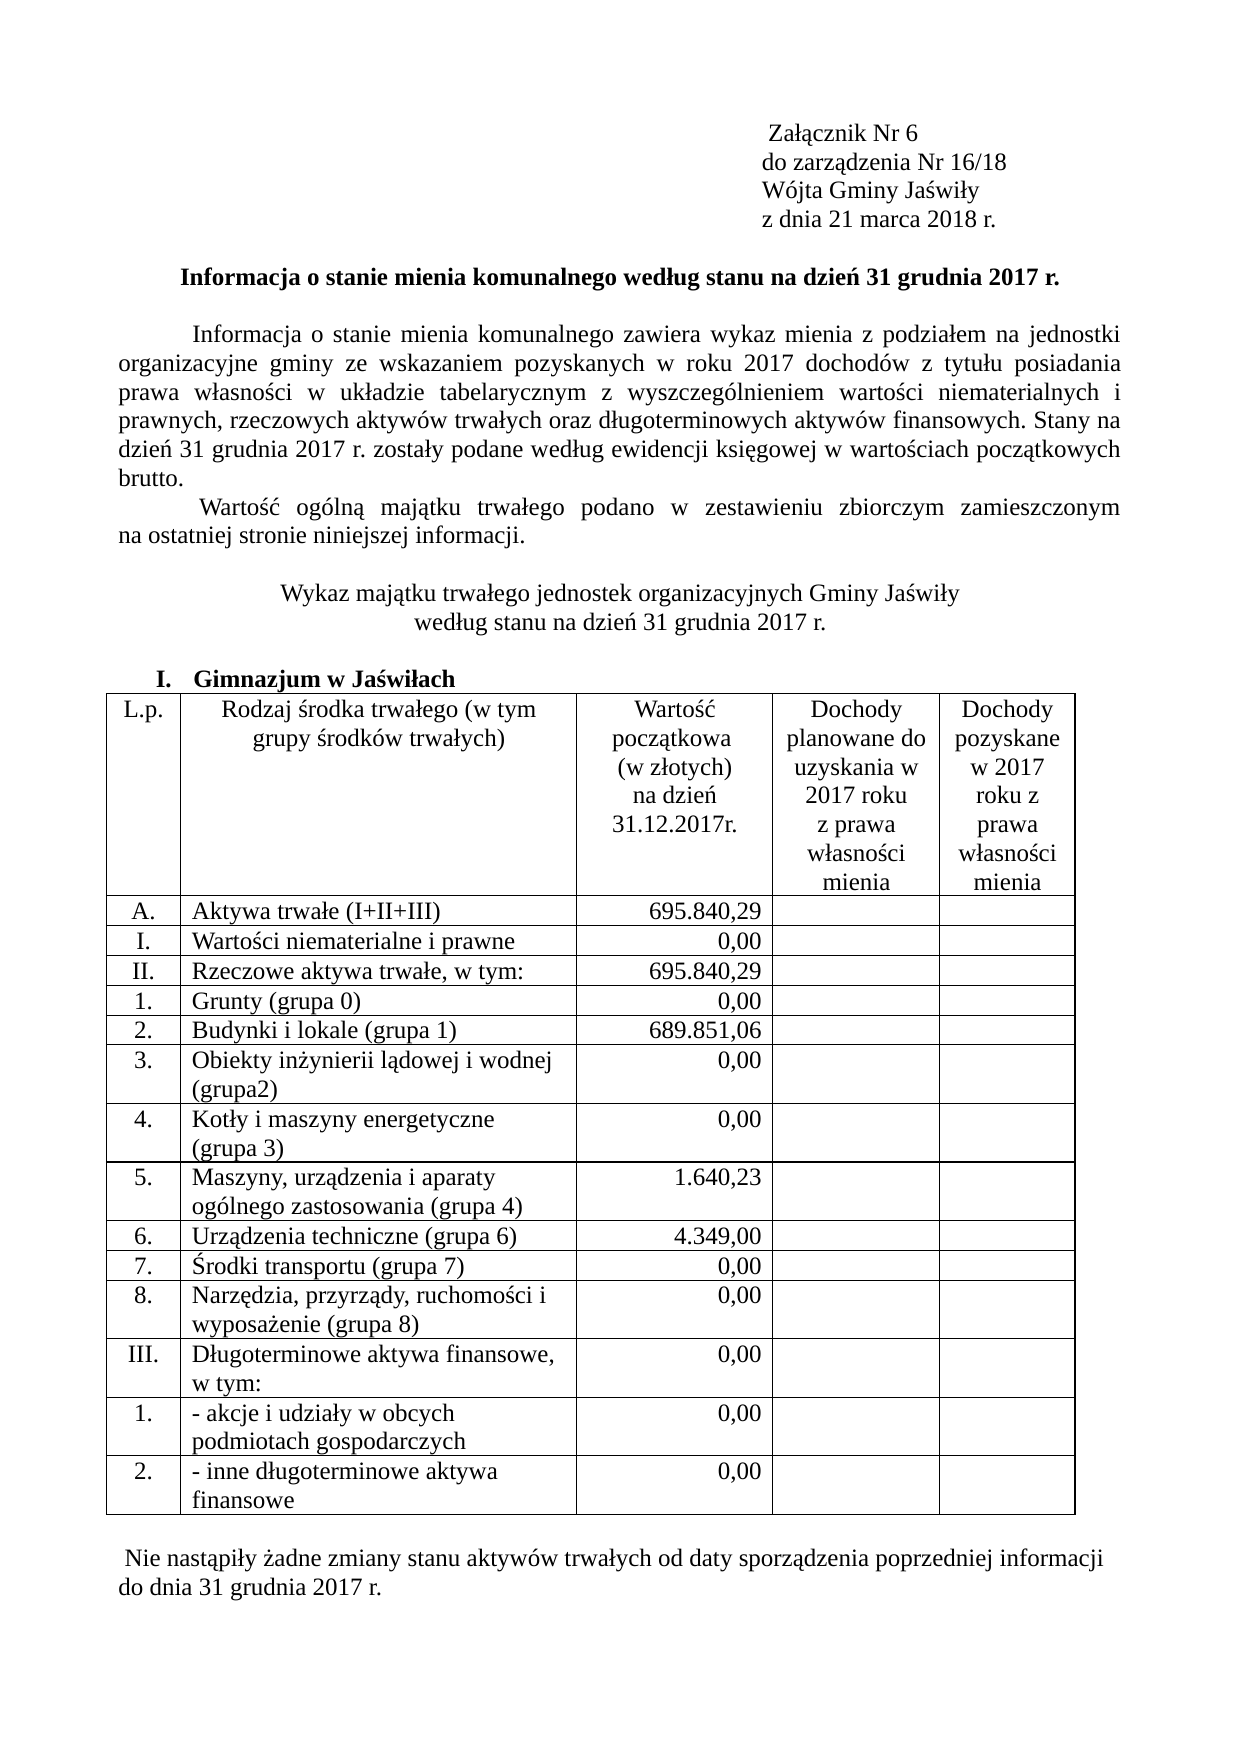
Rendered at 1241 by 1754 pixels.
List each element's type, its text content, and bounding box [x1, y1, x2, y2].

table_header Wartość początkowa (w złotych) na dzień 31.12.2017r. [577, 694, 772, 895]
text Wykaz majątku trwałego jednostek organizacyjnych Gminy Jaświły [118, 578, 1122, 607]
table_cell [940, 1221, 1074, 1250]
table_cell Maszyny, urządzenia i aparaty ogólnego zastosowania (grupa 4) [181, 1163, 576, 1220]
table_cell 1. [107, 1398, 180, 1455]
table_cell 0,00 [577, 1251, 772, 1279]
table_cell Narzędzia, przyrządy, ruchomości i wyposażenie (grupa 8) [181, 1281, 576, 1338]
text z dnia 21 marca 2018 r. [762, 204, 1122, 233]
table_cell 6. [107, 1221, 180, 1250]
table_cell [940, 896, 1074, 925]
table_cell [940, 926, 1074, 955]
table_cell 1. [107, 986, 180, 1014]
table_cell 4.349,00 [577, 1221, 772, 1250]
table_cell 0,00 [577, 1281, 772, 1338]
text według stanu na dzień 31 grudnia 2017 r. [118, 607, 1122, 636]
table_cell Wartości niematerialne i prawne [181, 926, 576, 955]
table_cell [773, 896, 939, 925]
table_cell [773, 1251, 939, 1279]
table_cell [940, 1104, 1074, 1161]
text Informacja o stanie mienia komunalnego zawiera wykaz mienia z podziałem na jednostki organizacyjne gminy ze wskazaniem pozyskanych w roku 2017 dochodów z tytułu posiadania prawa własności w układzie tabelarycznym z wyszczególnieniem wartości niematerialnych i prawnych, rzeczowych aktywów trwałych oraz długoterminowych aktywów finansowych. Stany na dzień 31 grudnia 2017 r. zostały podane według ewidencji księgowej w wartościach początkowych brutto. [118, 319, 1122, 492]
table_header Rodzaj środka trwałego (w tym grupy środków trwałych) [181, 694, 576, 895]
table_cell [773, 1045, 939, 1103]
table_cell Grunty (grupa 0) [181, 986, 576, 1014]
table_cell I. [107, 926, 180, 955]
table_cell 0,00 [577, 1398, 772, 1455]
table_cell [940, 1281, 1074, 1338]
table_cell [940, 1456, 1074, 1514]
table_cell [773, 1456, 939, 1514]
table_cell [773, 1163, 939, 1220]
text Nie nastąpiły żadne zmiany stanu aktywów trwałych od daty sporządzenia poprzedniej informacji do dnia 31 grudnia 2017 r. [118, 1543, 1122, 1601]
table_cell 0,00 [577, 926, 772, 955]
table_cell Kotły i maszyny energetyczne (grupa 3) [181, 1104, 576, 1161]
table_cell 2. [107, 1456, 180, 1514]
table_cell [773, 1339, 939, 1397]
table_cell 695.840,29 [577, 956, 772, 985]
table_cell Długoterminowe aktywa finansowe, w tym: [181, 1339, 576, 1397]
table_cell [773, 1221, 939, 1250]
table_cell Rzeczowe aktywa trwałe, w tym: [181, 956, 576, 985]
table_cell - inne długoterminowe aktywa finansowe [181, 1456, 576, 1514]
table_cell [773, 1398, 939, 1455]
table_cell III. [107, 1339, 180, 1397]
table_cell 7. [107, 1251, 180, 1279]
table_cell [773, 1281, 939, 1338]
table_cell [940, 956, 1074, 985]
table_header L.p. [107, 694, 180, 895]
table_cell [940, 1045, 1074, 1103]
table_cell - akcje i udziały w obcych podmiotach gospodarczych [181, 1398, 576, 1455]
table_cell 0,00 [577, 1456, 772, 1514]
table_cell [773, 1104, 939, 1161]
table_cell Urządzenia techniczne (grupa 6) [181, 1221, 576, 1250]
table_cell [773, 1016, 939, 1044]
list Gimnazjum w Jaświłach [156, 664, 1122, 693]
table_cell [773, 956, 939, 985]
table_cell A. [107, 896, 180, 925]
table_cell 5. [107, 1163, 180, 1220]
table_cell Obiekty inżynierii lądowej i wodnej (grupa2) [181, 1045, 576, 1103]
text Załącznik Nr 6 do zarządzenia Nr 16/18 Wójta Gminy Jaświły [762, 118, 1122, 204]
table_cell 0,00 [577, 1045, 772, 1103]
table_cell 689.851,06 [577, 1016, 772, 1044]
table_cell 1.640,23 [577, 1163, 772, 1220]
table_cell [773, 986, 939, 1014]
table_cell 695.840,29 [577, 896, 772, 925]
table_cell [940, 1398, 1074, 1455]
table_cell 8. [107, 1281, 180, 1338]
table_cell 0,00 [577, 986, 772, 1014]
table_cell [773, 926, 939, 955]
table_cell [940, 1163, 1074, 1220]
table_cell [940, 1251, 1074, 1279]
table_header Dochody planowane do uzyskania w 2017 roku z prawa własności mienia [773, 694, 939, 895]
text Informacja o stanie mienia komunalnego według stanu na dzień 31 grudnia 2017 r. [118, 262, 1122, 291]
table_cell 3. [107, 1045, 180, 1103]
table_cell [940, 1016, 1074, 1044]
table_cell 0,00 [577, 1339, 772, 1397]
text Wartość ogólną majątku trwałego podano w zestawieniu zbiorczym zamieszczonym na ostatniej stronie niniejszej informacji. [118, 492, 1122, 549]
table_header Dochody pozyskane w 2017 roku z prawa własności mienia [940, 694, 1074, 895]
table_cell Aktywa trwałe (I+II+III) [181, 896, 576, 925]
table_cell [940, 1339, 1074, 1397]
table_cell Środki transportu (grupa 7) [181, 1251, 576, 1279]
table_cell Budynki i lokale (grupa 1) [181, 1016, 576, 1044]
table_cell 4. [107, 1104, 180, 1161]
table_cell [940, 986, 1074, 1014]
table_cell 2. [107, 1016, 180, 1044]
table_cell II. [107, 956, 180, 985]
table_cell 0,00 [577, 1104, 772, 1161]
